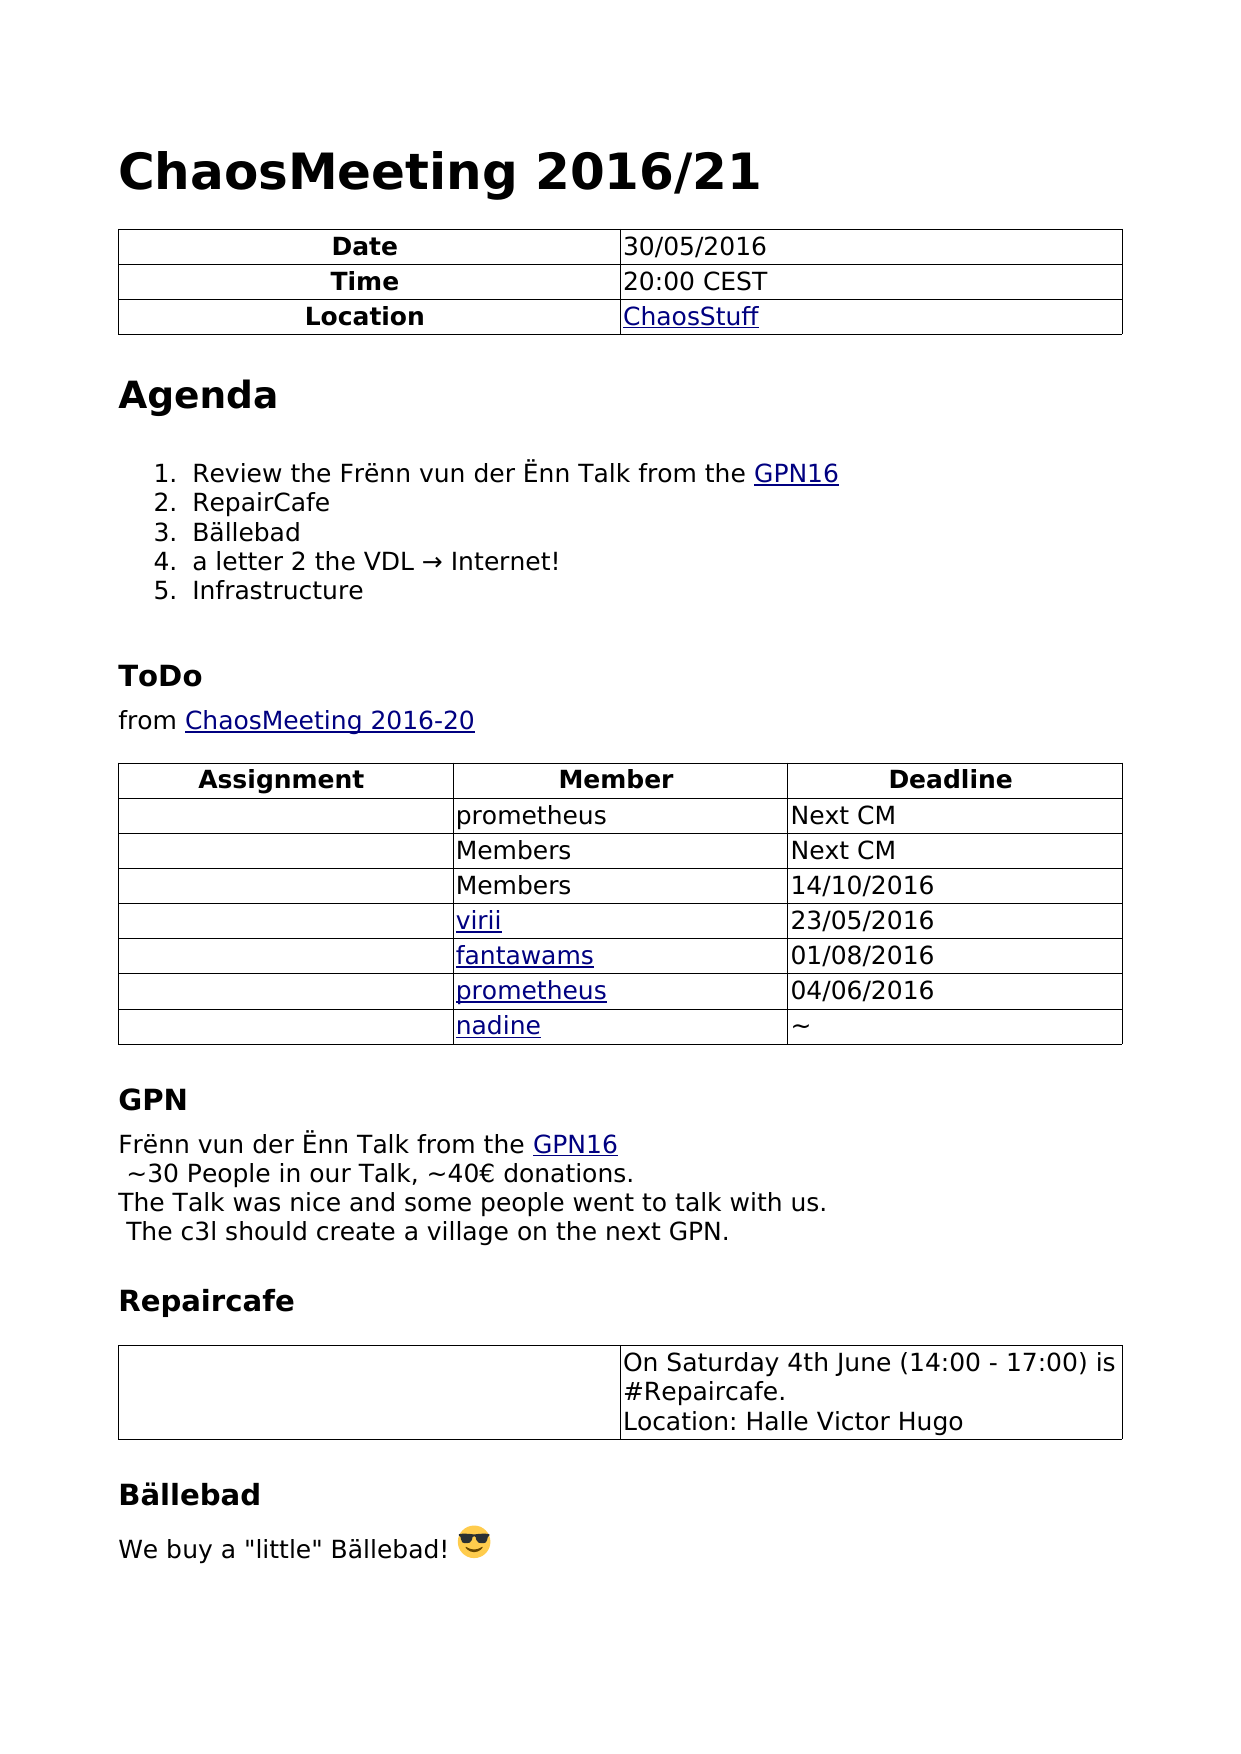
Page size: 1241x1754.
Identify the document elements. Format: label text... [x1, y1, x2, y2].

table_cell [119, 799, 453, 833]
subtitle ChaosMeeting 2016/21 [118, 143, 1122, 201]
table_header Deadline [788, 764, 1122, 798]
table_header Assignment [119, 764, 453, 798]
table_cell virii [454, 904, 787, 938]
table_cell 01/08/2016 [788, 939, 1122, 973]
table_cell fantawams [454, 939, 787, 973]
table_cell [119, 869, 453, 903]
list a letter 2 the VDL → Internet! [177, 547, 1122, 576]
list RepairCafe [177, 489, 1122, 518]
list Infrastructure [177, 576, 1122, 605]
subtitle Bällebad [118, 1479, 1122, 1513]
table_cell 14/10/2016 [788, 869, 1122, 903]
table_header Date [119, 230, 620, 264]
table_cell [119, 904, 453, 938]
table_cell prometheus [454, 799, 787, 833]
table_cell 04/06/2016 [788, 974, 1122, 1008]
table_cell 23/05/2016 [788, 904, 1122, 938]
table_cell [119, 1010, 453, 1043]
subtitle Agenda [118, 374, 1122, 417]
table_header Member [454, 764, 787, 798]
table_header 30/05/2016 [621, 230, 1122, 264]
text Frënn vun der Ënn Talk from the GPN16 ~30 People in our Talk, ~40€ donations. The Talk was nice and some people went to talk with us. The c3l should create a village on the next GPN. [118, 1130, 1122, 1247]
table_cell Time [119, 265, 620, 299]
table_cell Next CM [788, 799, 1122, 833]
list Bällebad [177, 518, 1122, 547]
table_cell nadine [454, 1010, 787, 1043]
table_cell Next CM [788, 834, 1122, 868]
subtitle Repaircafe [118, 1284, 1122, 1318]
table_cell [119, 939, 453, 973]
table_header On Saturday 4th June (14:00 - 17:00) is #Repaircafe. Location: Halle Victor Hugo [621, 1346, 1122, 1439]
table_header [119, 1346, 620, 1439]
table_cell ~ [788, 1010, 1122, 1043]
subtitle ToDo [118, 660, 1122, 694]
text from ChaosMeeting 2016-20 [118, 706, 1122, 735]
table_cell [119, 974, 453, 1008]
table_cell ChaosStuff [621, 300, 1122, 334]
list Review the Frënn vun der Ënn Talk from the GPN16 [177, 459, 1122, 489]
subtitle GPN [118, 1083, 1122, 1117]
table_cell Members [454, 869, 787, 903]
table_cell prometheus [454, 974, 787, 1008]
table_cell 20:00 CEST [621, 265, 1122, 299]
table_cell Location [119, 300, 620, 334]
text We buy a "little" Bällebad! [118, 1525, 1122, 1564]
table_cell Members [454, 834, 787, 868]
table_cell [119, 834, 453, 868]
